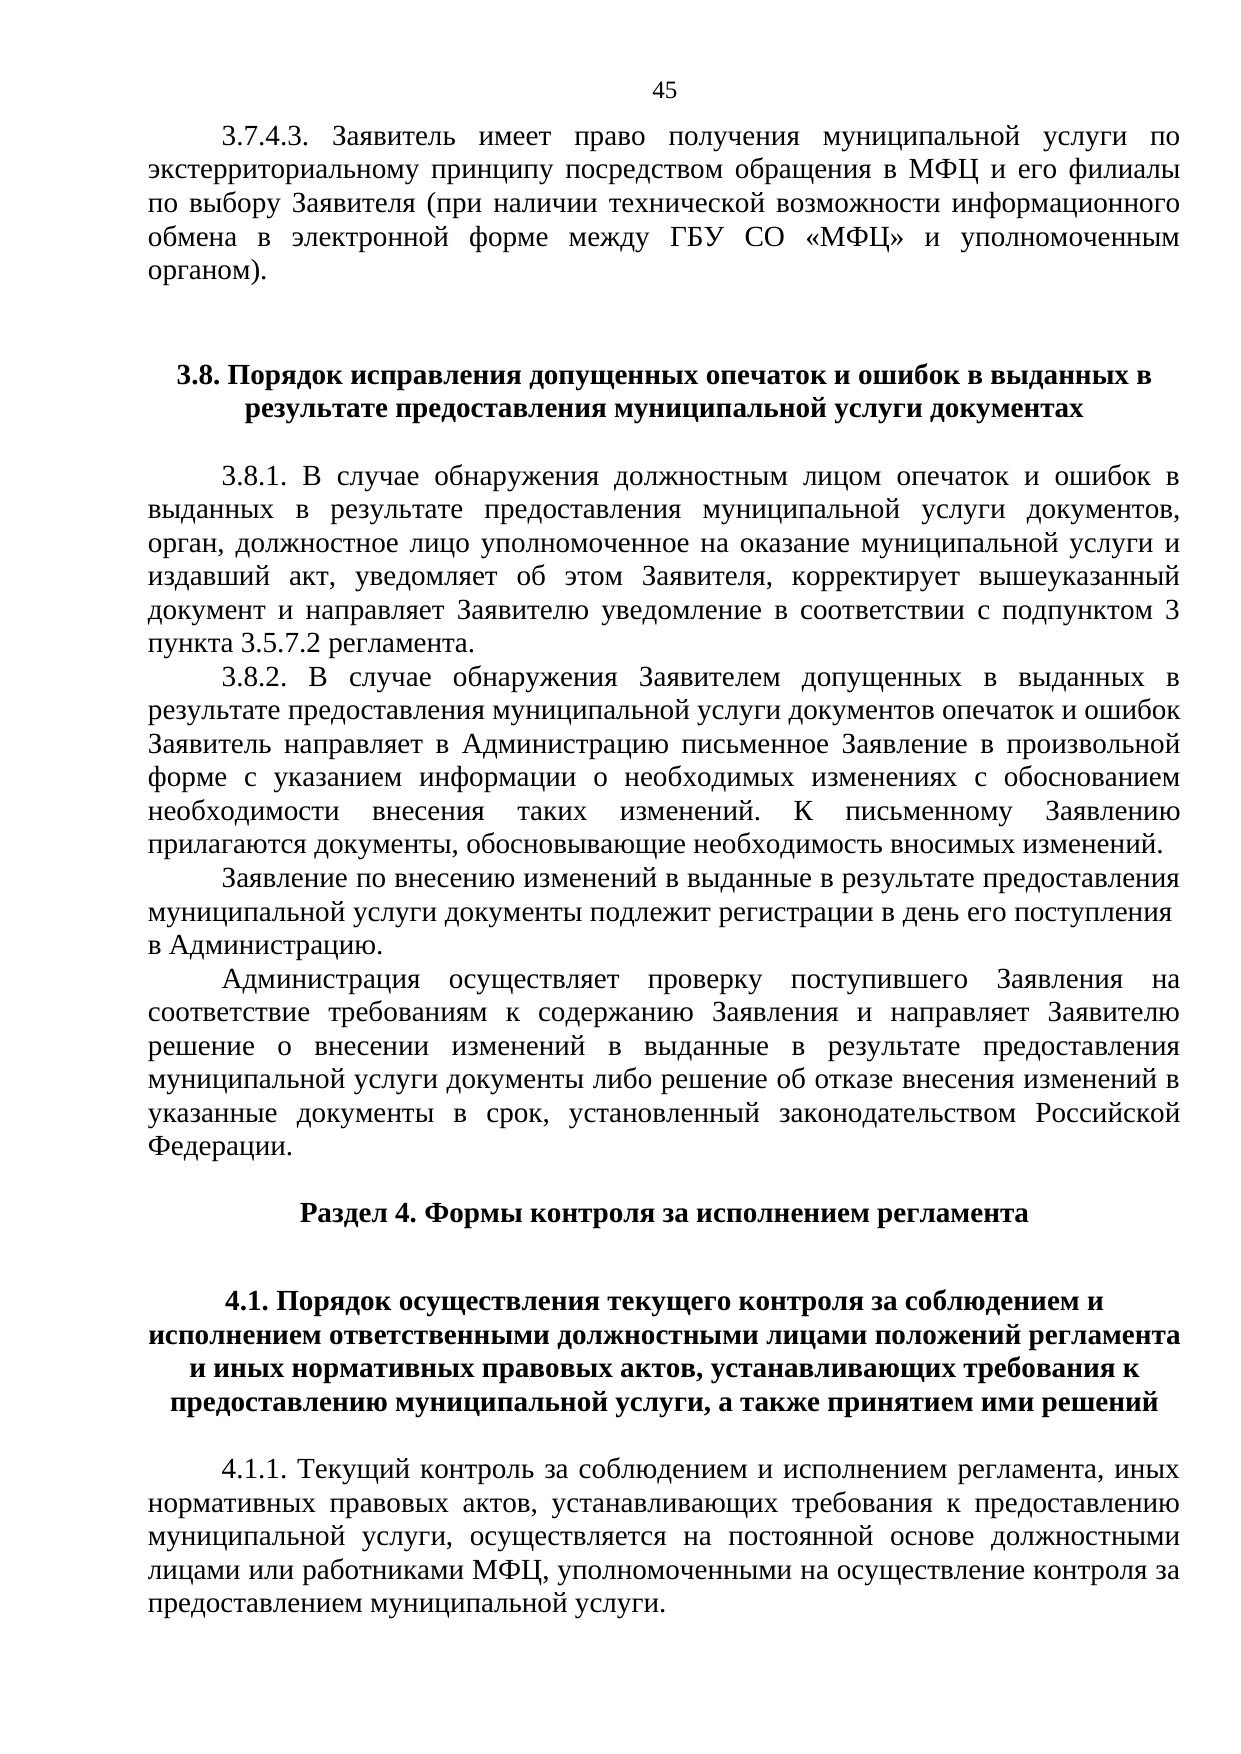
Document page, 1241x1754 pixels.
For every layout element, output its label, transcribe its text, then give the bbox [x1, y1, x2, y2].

subtitle Раздел 4. Формы контроля за исполнением регламента [148, 1196, 1181, 1229]
text 3.8.1. В случае обнаружения должностным лицом опечаток и ошибок в выданных в результате предоставления муниципальной услуги документов, орган, должностное лицо уполномоченное на оказание муниципальной услуги и издавший акт, уведомляет об этом Заявителя, корректирует вышеуказанный документ и направляет Заявителю уведомление в соответствии с подпунктом 3 пункта 3.5.7.2 регламента. [148, 458, 1181, 659]
text Администрация осуществляет проверку поступившего Заявления на соответствие требованиям к содержанию Заявления и направляет Заявителю решение о внесении изменений в выданные в результате предоставления муниципальной услуги документы либо решение об отказе внесения изменений в указанные документы в срок, установленный законодательством Российской Федерации. [148, 961, 1181, 1162]
text 3.7.4.3. Заявитель имеет право получения муниципальной услуги по экстерриториальному принципу посредством обращения в МФЦ и его филиалы по выбору Заявителя (при наличии технической возможности информационного обмена в электронной форме между ГБУ СО «МФЦ» и уполномоченным органом). [148, 118, 1181, 286]
text Заявление по внесению изменений в выданные в результате предоставления муниципальной услуги документы подлежит регистрации в день его поступления в Администрацию. [148, 860, 1181, 961]
text 4.1.1. Текущий контроль за соблюдением и исполнением регламента, иных нормативных правовых актов, устанавливающих требования к предоставлению муниципальной услуги, осуществляется на постоянной основе должностными лицами или работниками МФЦ, уполномоченными на осуществление контроля за предоставлением муниципальной услуги. [148, 1451, 1181, 1619]
subtitle 4.1. Порядок осуществления текущего контроля за соблюдением и исполнением ответственными должностными лицами положений регламента и иных нормативных правовых актов, устанавливающих требования к предоставлению муниципальной услуги, а также принятием ими решений [148, 1283, 1181, 1418]
text 3.8.2. В случае обнаружения Заявителем допущенных в выданных в результате предоставления муниципальной услуги документов опечаток и ошибок Заявитель направляет в Администрацию письменное Заявление в произвольной форме с указанием информации о необходимых изменениях с обоснованием необходимости внесения таких изменений. К письменному Заявлению прилагаются документы, обосновывающие необходимость вносимых изменений. [148, 659, 1181, 860]
subtitle 3.8. Порядок исправления допущенных опечаток и ошибок в выданных в результате предоставления муниципальной услуги документах [148, 357, 1181, 424]
